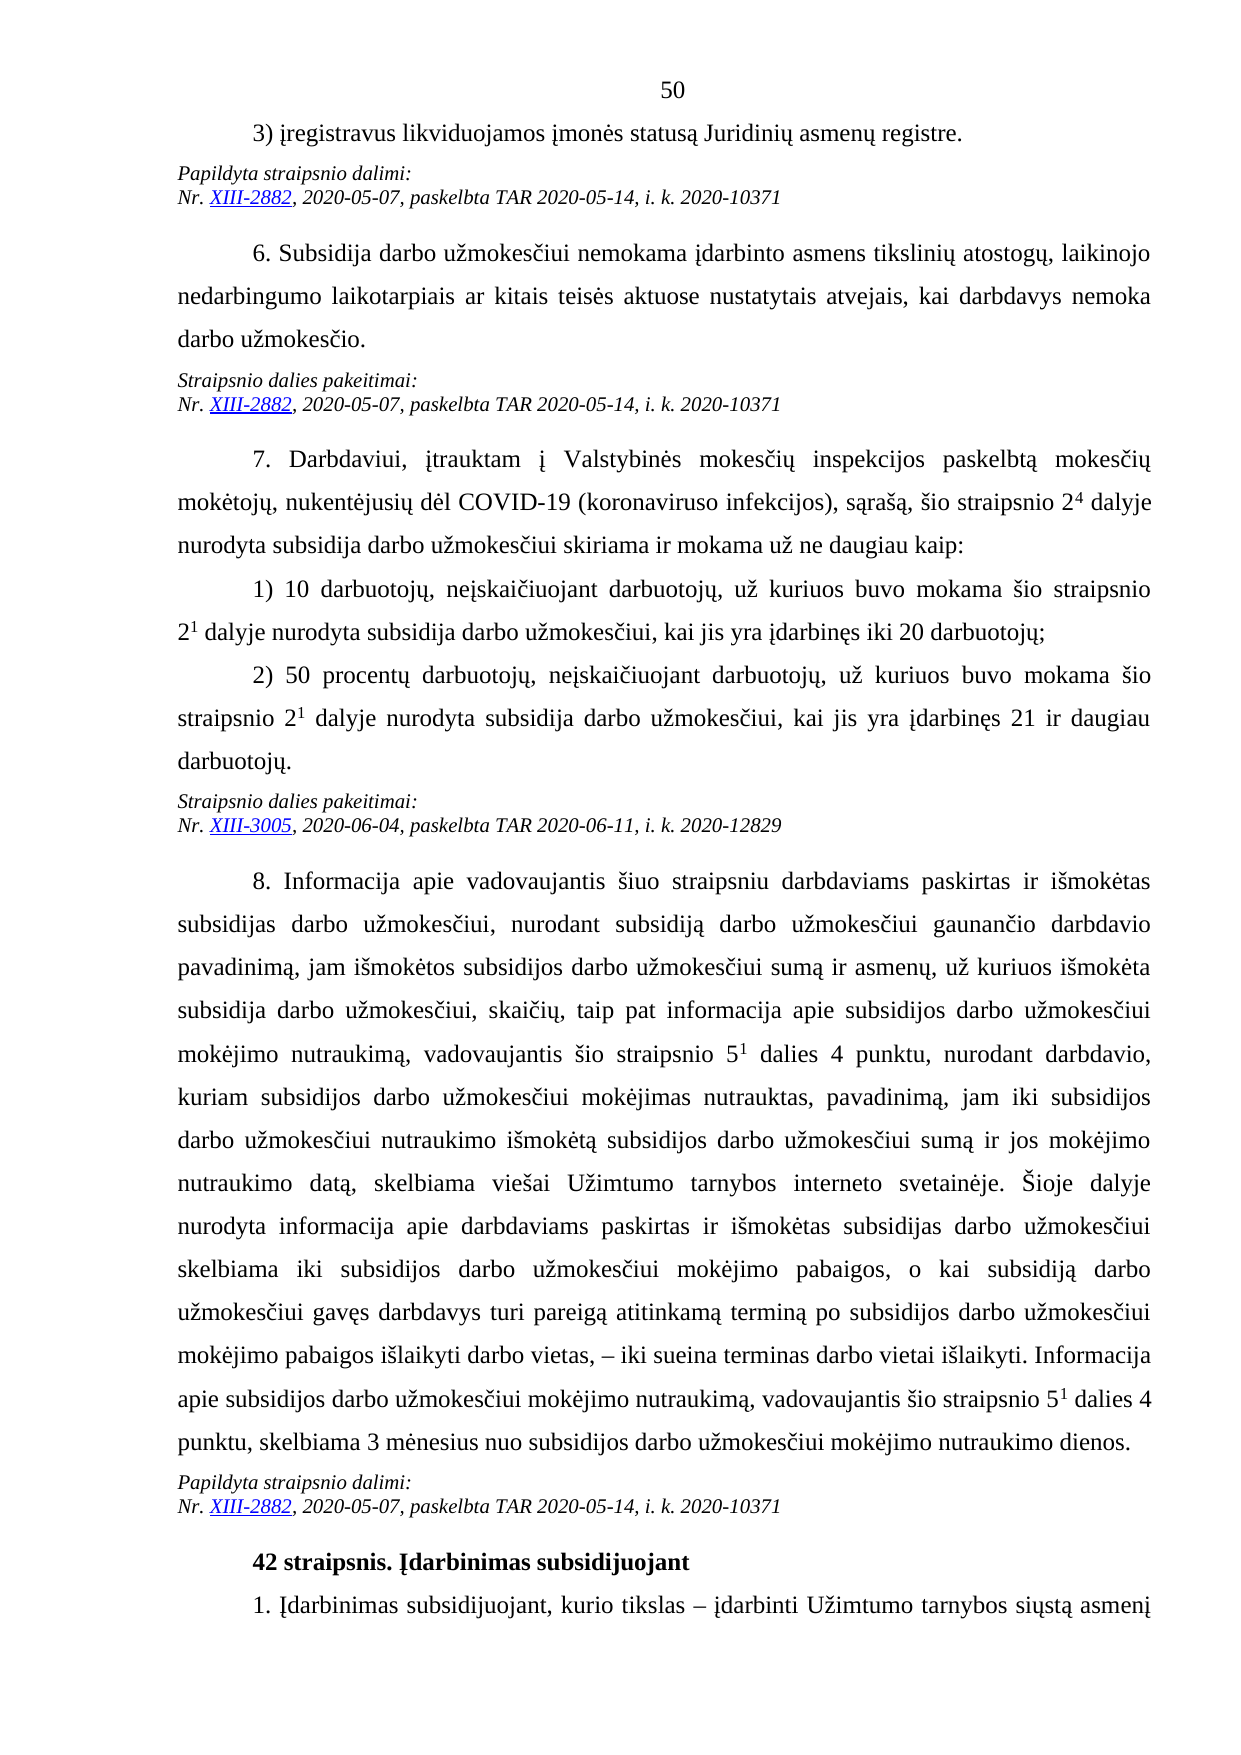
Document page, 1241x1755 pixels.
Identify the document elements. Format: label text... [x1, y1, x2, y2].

text 2) 50 procentų darbuotojų, neįskaičiuojant darbuotojų, už kuriuos buvo mokama šio straipsnio 21 dalyje nurodyta subsidija darbo užmokesčiui, kai jis yra įdarbinęs 21 ir daugiau darbuotojų. [177, 660, 1152, 775]
text Papildyta straipsnio dalimi: [177, 161, 1152, 185]
text Straipsnio dalies pakeitimai: [177, 367, 1152, 392]
text Nr. XIII-3005, 2020-06-04, paskelbta TAR 2020-06-11, i. k. 2020-12829 [177, 813, 1152, 837]
text 1) 10 darbuotojų, neįskaičiuojant darbuotojų, už kuriuos buvo mokama šio straipsnio 21 dalyje nurodyta subsidija darbo užmokesčiui, kai jis yra įdarbinęs iki 20 darbuotojų; [177, 574, 1152, 646]
text 3) įregistravus likviduojamos įmonės statusą Juridinių asmenų registre. [177, 118, 1152, 147]
text 42 straipsnis. Įdarbinimas subsidijuojant [177, 1547, 1152, 1576]
text Nr. XIII-2882, 2020-05-07, paskelbta TAR 2020-05-14, i. k. 2020-10371 [177, 1494, 1152, 1518]
text Nr. XIII-2882, 2020-05-07, paskelbta TAR 2020-05-14, i. k. 2020-10371 [177, 185, 1152, 209]
text 6. Subsidija darbo užmokesčiui nemokama įdarbinto asmens tikslinių atostogų, laikinojo nedarbingumo laikotarpiais ar kitais teisės aktuose nustatytais atvejais, kai darbdavys nemoka darbo užmokesčio. [177, 238, 1152, 353]
text Papildyta straipsnio dalimi: [177, 1470, 1152, 1494]
text 1. Įdarbinimas subsidijuojant, kurio tikslas – įdarbinti Užimtumo tarnybos siųstą asmenį [177, 1590, 1152, 1619]
text Nr. XIII-2882, 2020-05-07, paskelbta TAR 2020-05-14, i. k. 2020-10371 [177, 392, 1152, 416]
text Straipsnio dalies pakeitimai: [177, 789, 1152, 813]
text 8. Informacija apie vadovaujantis šiuo straipsniu darbdaviams paskirtas ir išmokėtas subsidijas darbo užmokesčiui, nurodant subsidiją darbo užmokesčiui gaunančio darbdavio pavadinimą, jam išmokėtos subsidijos darbo užmokesčiui sumą ir asmenų, už kuriuos išmokėta subsidija darbo užmokesčiui, skaičių, taip pat informacija apie subsidijos darbo užmokesčiui mokėjimo nutraukimą, vadovaujantis šio straipsnio 51 dalies 4 punktu, nurodant darbdavio, kuriam subsidijos darbo užmokesčiui mokėjimas nutrauktas, pavadinimą, jam iki subsidijos darbo užmokesčiui nutraukimo išmokėtą subsidijos darbo užmokesčiui sumą ir jos mokėjimo nutraukimo datą, skelbiama viešai Užimtumo tarnybos interneto svetainėje. Šioje dalyje nurodyta informacija apie darbdaviams paskirtas ir išmokėtas subsidijas darbo užmokesčiui skelbiama iki subsidijos darbo užmokesčiui mokėjimo pabaigos, o kai subsidiją darbo užmokesčiui gavęs darbdavys turi pareigą atitinkamą terminą po subsidijos darbo užmokesčiui mokėjimo pabaigos išlaikyti darbo vietas, – iki sueina terminas darbo vietai išlaikyti. Informacija apie subsidijos darbo užmokesčiui mokėjimo nutraukimą, vadovaujantis šio straipsnio 51 dalies 4 punktu, skelbiama 3 mėnesius nuo subsidijos darbo užmokesčiui mokėjimo nutraukimo dienos. [177, 866, 1152, 1456]
text 7. Darbdaviui, įtrauktam į Valstybinės mokesčių inspekcijos paskelbtą mokesčių mokėtojų, nukentėjusių dėl COVID-19 (koronaviruso infekcijos), sąrašą, šio straipsnio 24 dalyje nurodyta subsidija darbo užmokesčiui skiriama ir mokama už ne daugiau kaip: [177, 444, 1152, 559]
